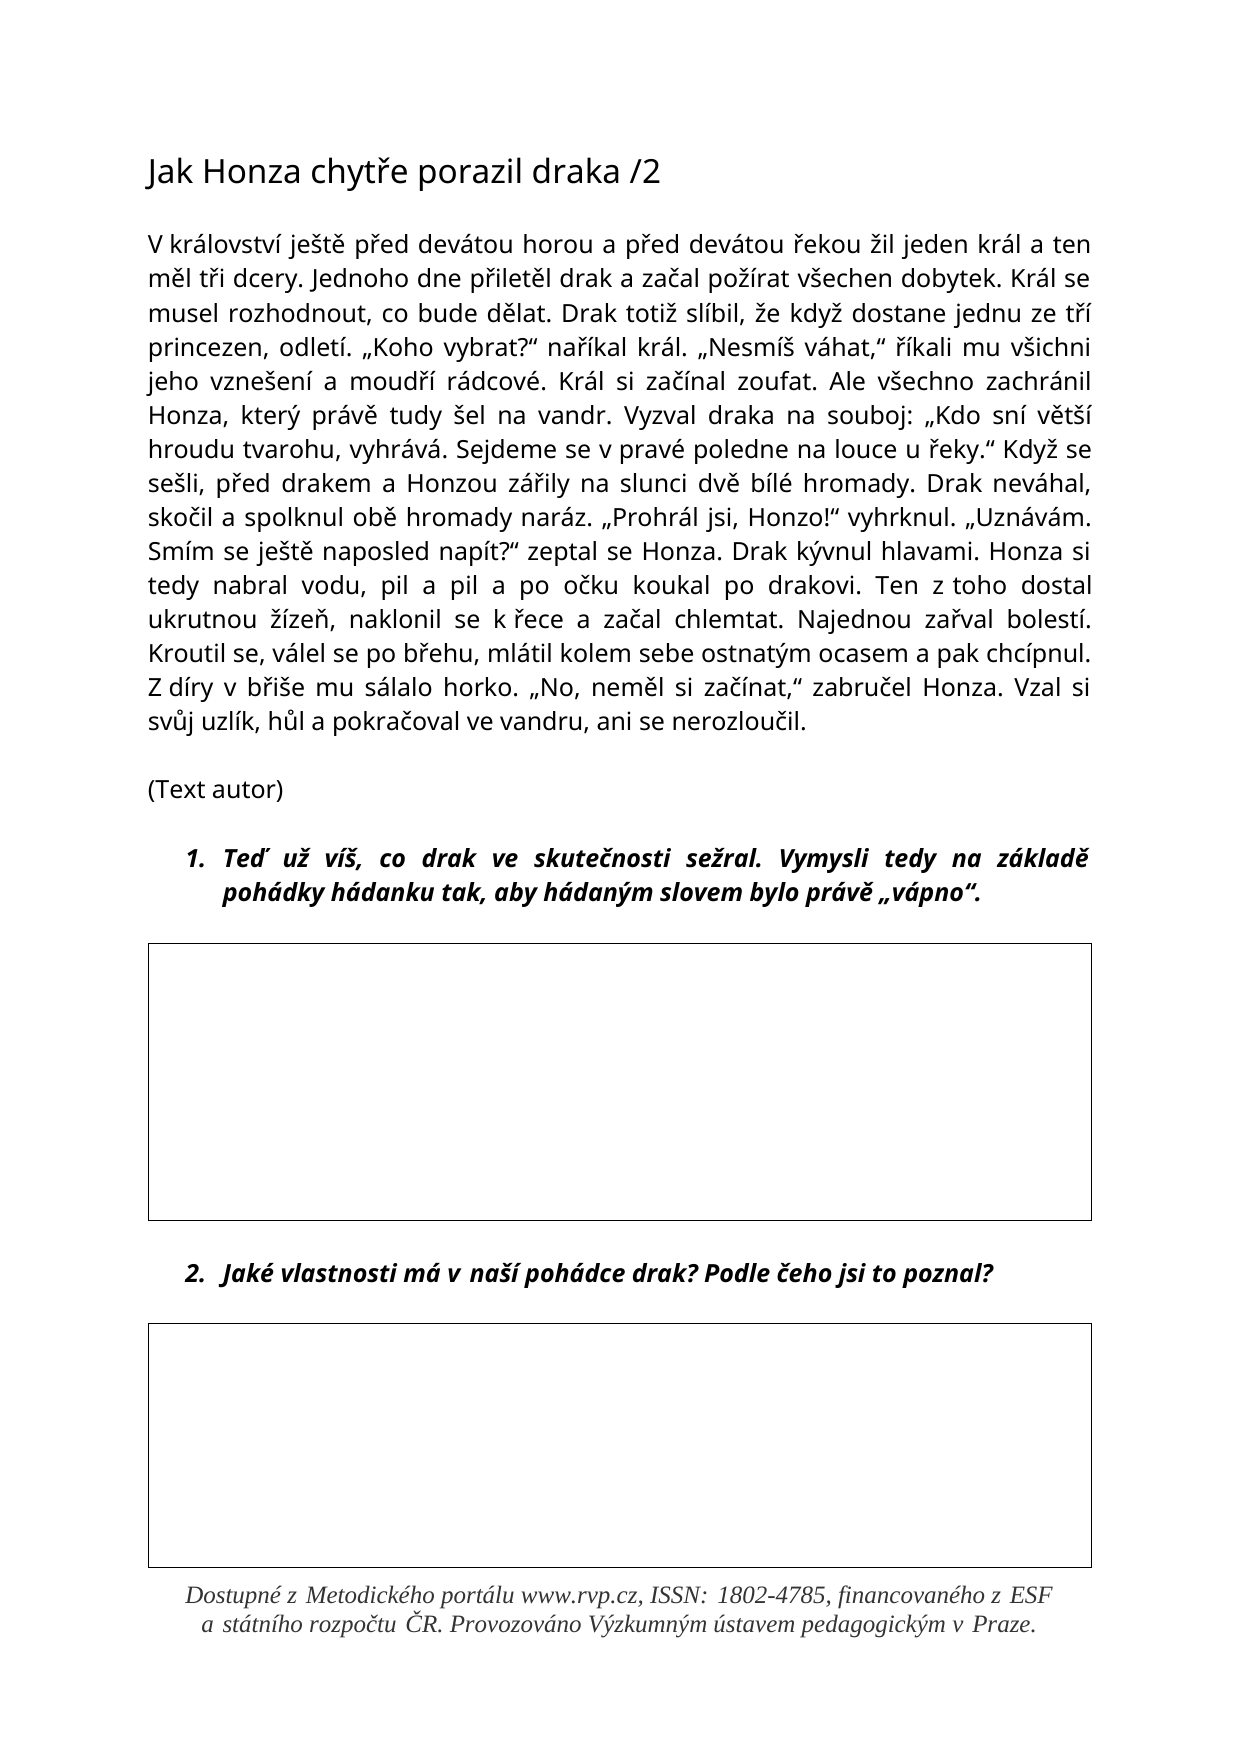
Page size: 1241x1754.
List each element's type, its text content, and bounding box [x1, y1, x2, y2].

list Teď už víš, co drak ve skutečnosti sežral. Vymysli tedy na základě pohádky hádanku tak, aby hádaným slovem bylo právě „vápno“. [185, 840, 1092, 908]
list Jaké vlastnosti má v naší pohádce drak? Podle čeho jsi to poznal? [185, 1255, 1092, 1289]
text V království ještě před devátou horou a před devátou řekou žil jeden král a ten měl tři dcery. Jednoho dne přiletěl drak a začal požírat všechen dobytek. Král se musel rozhodnout, co bude dělat. Drak totiž slíbil, že když dostane jednu ze tří princezen, odletí. „Koho vybrat?“ naříkal král. „Nesmíš váhat,“ říkali mu všichni jeho vznešení a moudří rádcové. Král si začínal zoufat. Ale všechno zachránil Honza, který právě tudy šel na vandr. Vyzval draka na souboj: „Kdo sní větší hroudu tvarohu, vyhrává. Sejdeme se v pravé poledne na louce u řeky.“ Když se sešli, před drakem a Honzou zářily na slunci dvě bílé hromady. Drak neváhal, skočil a spolknul obě hromady naráz. „Prohrál jsi, Honzo!“ vyhrknul. „Uznávám. Smím se ještě naposled napít?“ zeptal se Honza. Drak kývnul hlavami. Honza si tedy nabral vodu, pil a pil a po očku koukal po drakovi. Ten z toho dostal ukrutnou žízeň, naklonil se k řece a začal chlemtat. Najednou zařval bolestí. Kroutil se, válel se po břehu, mlátil kolem sebe ostnatým ocasem a pak chcípnul. Z díry v břiše mu sálalo horko. „No, neměl si začínat,“ zabručel Honza. Vzal si svůj uzlík, hůl a pokračoval ve vandru, ani se nerozloučil. [148, 227, 1092, 738]
text (Text autor) [148, 772, 1092, 806]
text Jak Honza chytře porazil draka /2 [148, 148, 1092, 193]
